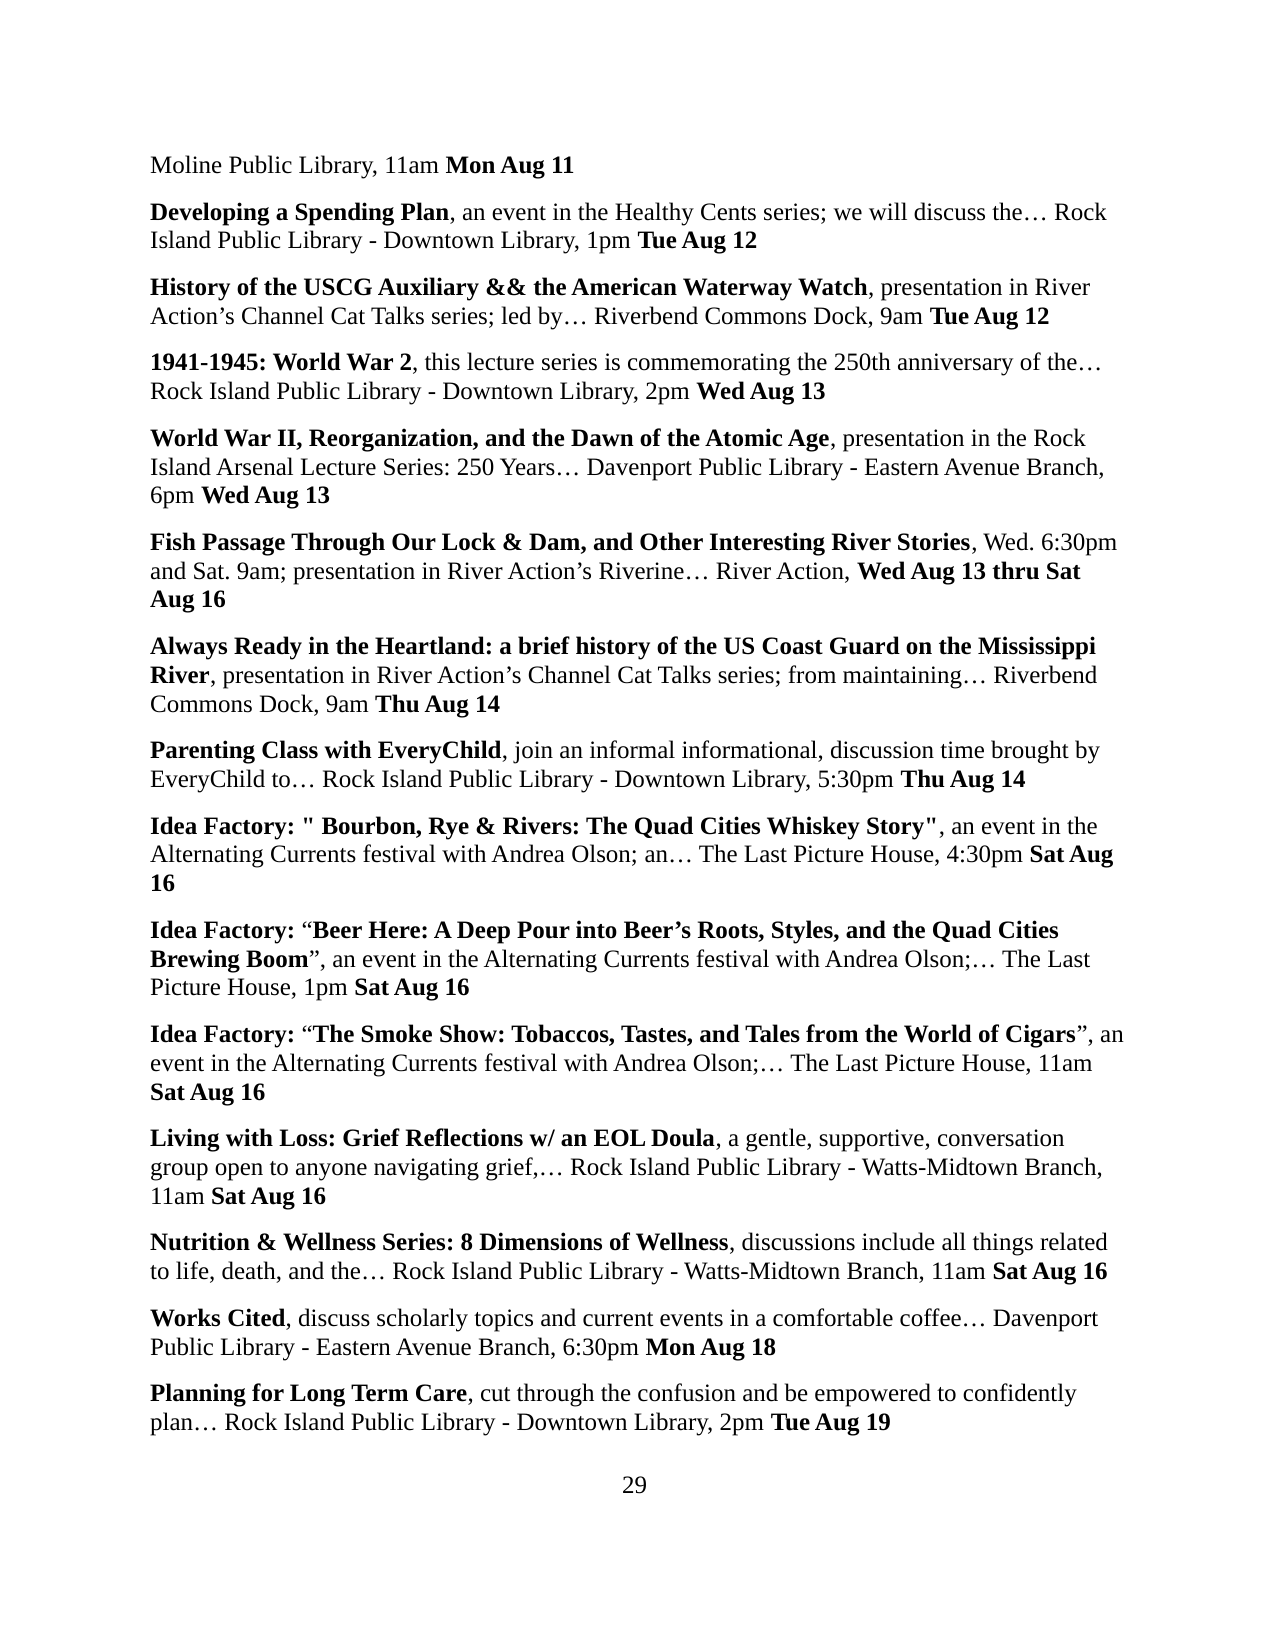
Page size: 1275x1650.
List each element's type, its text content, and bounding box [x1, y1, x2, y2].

text 1941-1945: World War 2, this lecture series is commemorating the 250th anniversary of the… Rock Island Public Library - Downtown Library, 2pm Wed Aug 13 [150, 347, 1125, 405]
text World War II, Reorganization, and the Dawn of the Atomic Age, presentation in the Rock Island Arsenal Lecture Series: 250 Years… Davenport Public Library - Eastern Avenue Branch, 6pm Wed Aug 13 [150, 423, 1125, 509]
text Idea Factory: “The Smoke Show: Tobaccos, Tastes, and Tales from the World of Cigars”, an event in the Alternating Currents festival with Andrea Olson;… The Last Picture House, 11am Sat Aug 16 [150, 1019, 1125, 1105]
text Moline Public Library, 11am Mon Aug 11 [150, 150, 1125, 179]
text Living with Loss: Grief Reflections w/ an EOL Doula, a gentle, supportive, conversation group open to anyone navigating grief,… Rock Island Public Library - Watts-Midtown Branch, 11am Sat Aug 16 [150, 1123, 1125, 1209]
text Fish Passage Through Our Lock & Dam, and Other Interesting River Stories, Wed. 6:30pm and Sat. 9am; presentation in River Action’s Riverine… River Action, Wed Aug 13 thru Sat Aug 16 [150, 527, 1125, 613]
text Works Cited, discuss scholarly topics and current events in a comfortable coffee… Davenport Public Library - Eastern Avenue Branch, 6:30pm Mon Aug 18 [150, 1303, 1125, 1360]
text Idea Factory: " Bourbon, Rye & Rivers: The Quad Cities Whiskey Story", an event in the Alternating Currents festival with Andrea Olson; an… The Last Picture House, 4:30pm Sat Aug 16 [150, 811, 1125, 897]
text Planning for Long Term Care, cut through the confusion and be empowered to confidently plan… Rock Island Public Library - Downtown Library, 2pm Tue Aug 19 [150, 1378, 1125, 1436]
text Parenting Class with EveryChild, join an informal informational, discussion time brought by EveryChild to… Rock Island Public Library - Downtown Library, 5:30pm Thu Aug 14 [150, 735, 1125, 793]
text Developing a Spending Plan, an event in the Healthy Cents series; we will discuss the… Rock Island Public Library - Downtown Library, 1pm Tue Aug 12 [150, 197, 1125, 254]
text Idea Factory: “Beer Here: A Deep Pour into Beer’s Roots, Styles, and the Quad Cities Brewing Boom”, an event in the Alternating Currents festival with Andrea Olson;… The Last Picture House, 1pm Sat Aug 16 [150, 915, 1125, 1001]
text Nutrition & Wellness Series: 8 Dimensions of Wellness, discussions include all things related to life, death, and the… Rock Island Public Library - Watts-Midtown Branch, 11am Sat Aug 16 [150, 1227, 1125, 1285]
text Always Ready in the Heartland: a brief history of the US Coast Guard on the Mississippi River, presentation in River Action’s Channel Cat Talks series; from maintaining… Riverbend Commons Dock, 9am Thu Aug 14 [150, 631, 1125, 717]
text History of the USCG Auxiliary && the American Waterway Watch, presentation in River Action’s Channel Cat Talks series; led by… Riverbend Commons Dock, 9am Tue Aug 12 [150, 272, 1125, 329]
